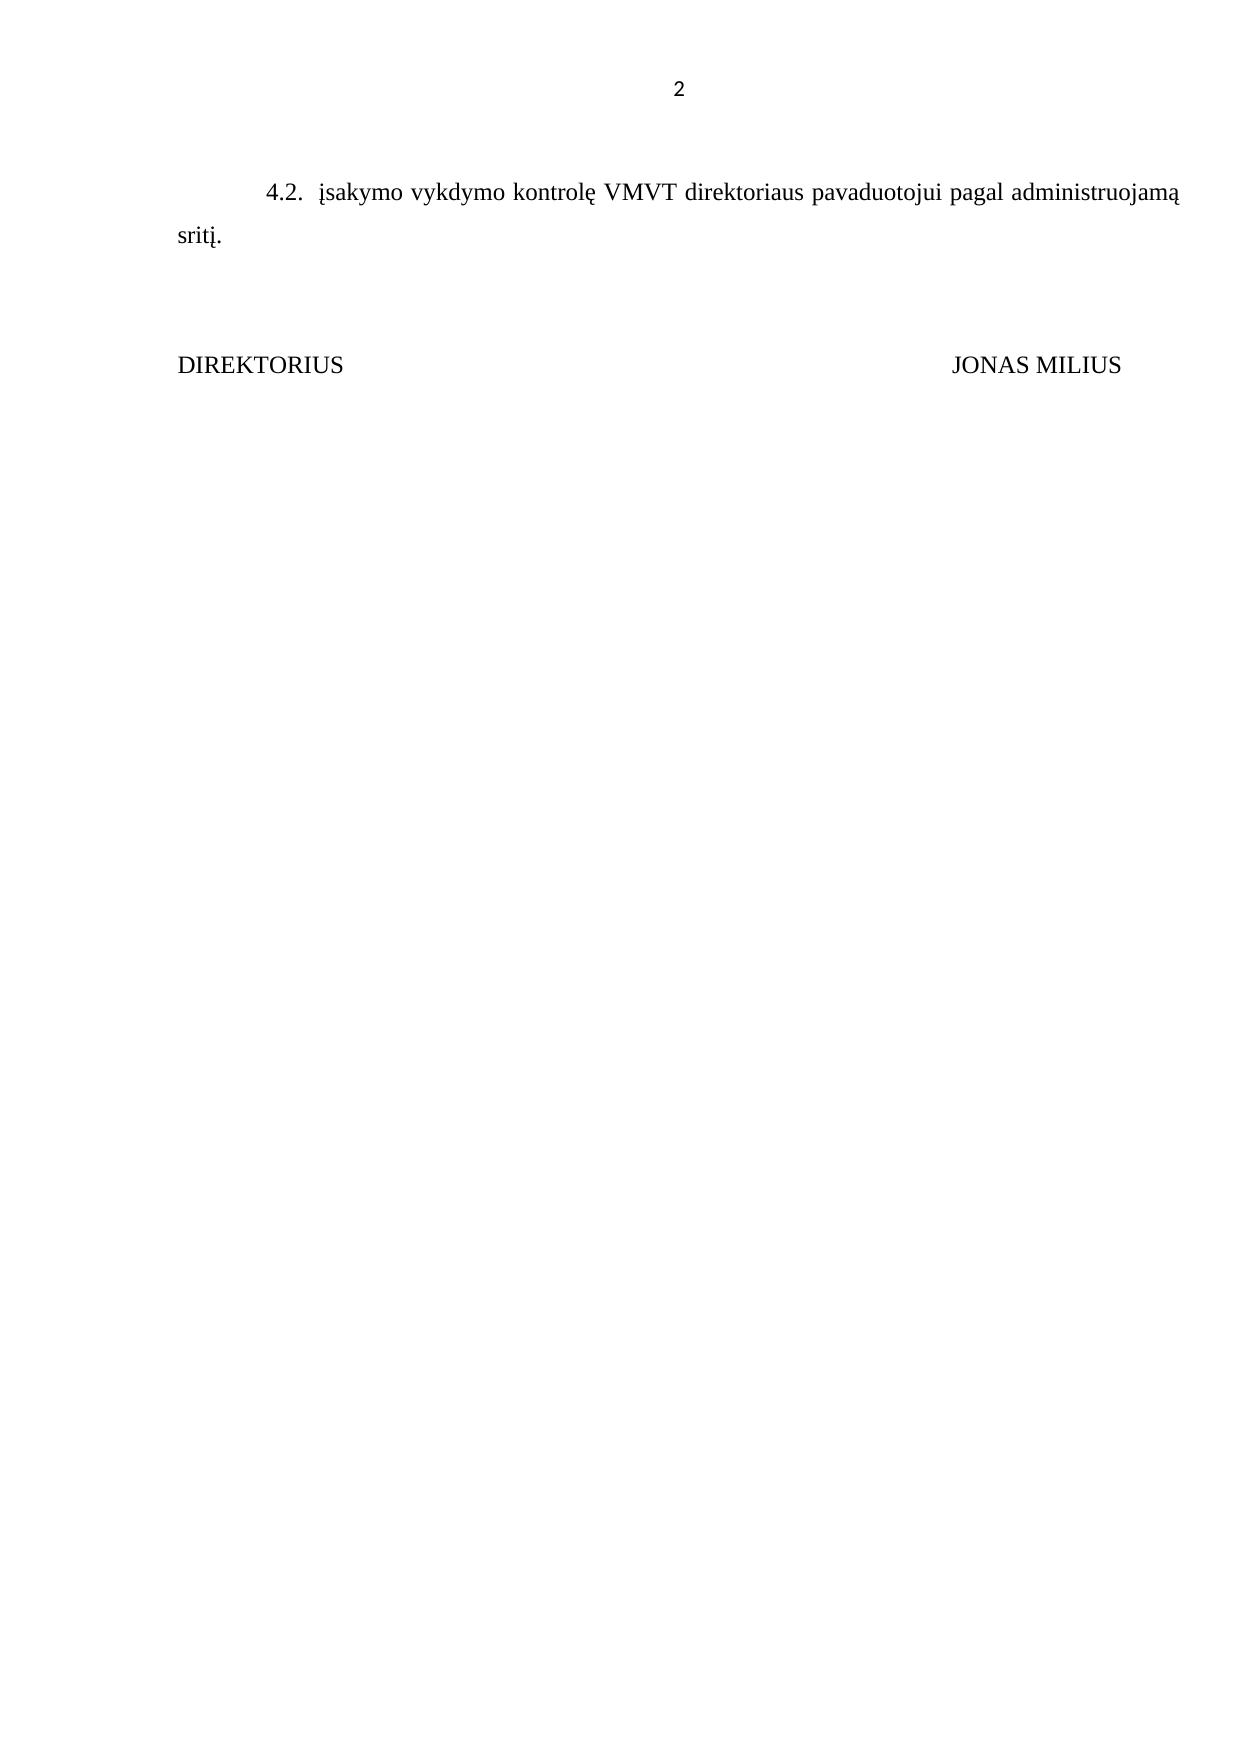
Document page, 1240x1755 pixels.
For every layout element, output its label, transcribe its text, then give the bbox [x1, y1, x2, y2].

text 4.2. įsakymo vykdymo kontrolę VMVT direktoriaus pavaduotojui pagal administruojamą sritį. [177, 177, 1181, 249]
text Direktorius Jonas Milius [177, 350, 1181, 378]
